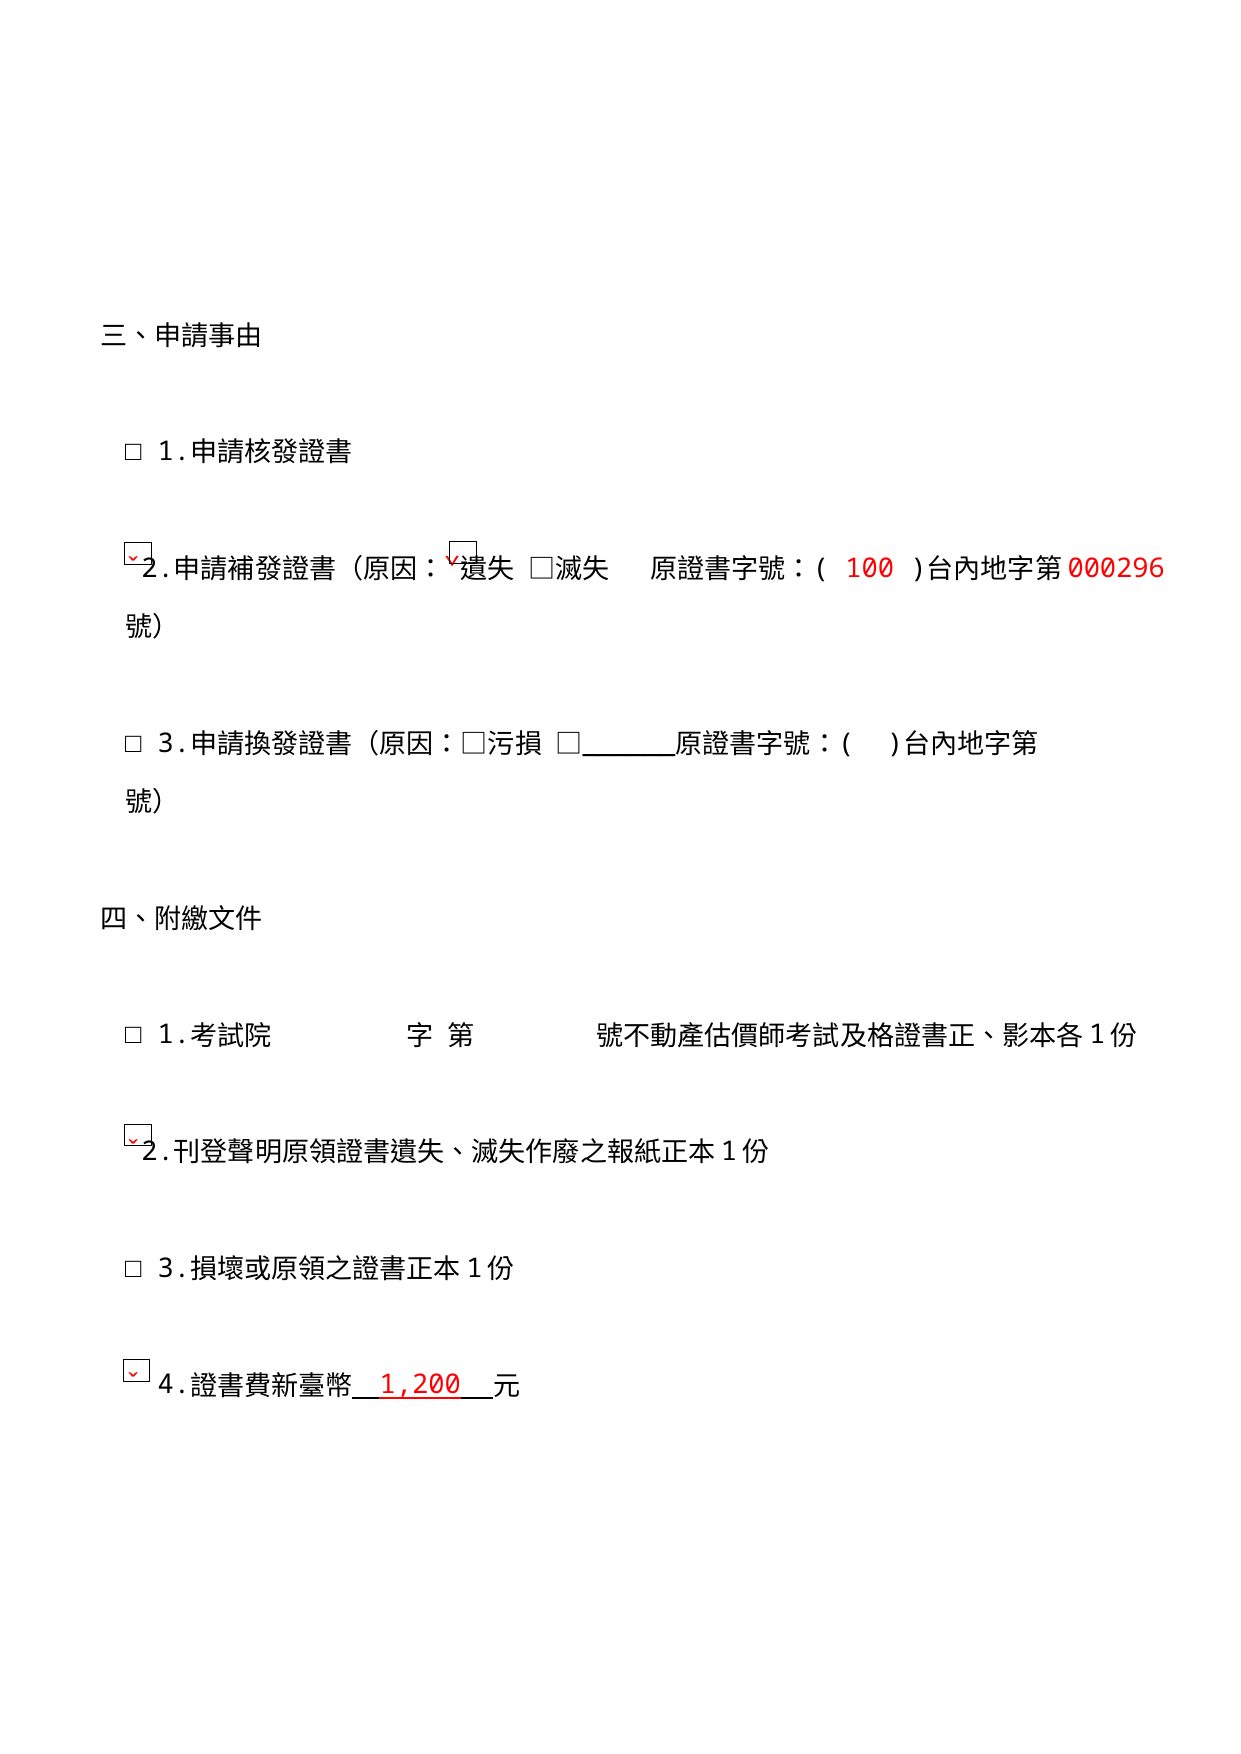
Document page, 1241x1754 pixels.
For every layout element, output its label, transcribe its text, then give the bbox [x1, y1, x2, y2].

text □ 1.考試院 字 第 號不動產估價師考試及格證書正、影本各1份 [125, 994, 1140, 1052]
text ˇ 4.證書費新臺幣 1,200 元 [125, 1344, 1140, 1402]
text ˇ2.申請補發證書（原因：ˇ遺失 □滅失 原證書字號：( 100 )台內地字第000296號） [125, 527, 1175, 644]
text 三、申請事由 [100, 294, 1140, 352]
text □ 3.申請換發證書（原因：□污損 □ 原證書字號：( )台內地字第 號） [125, 702, 1175, 819]
text ˇ2.刊登聲明原領證書遺失、滅失作廢之報紙正本1份 [125, 1110, 1140, 1169]
text 四、附繳文件 [100, 877, 1140, 935]
text □ 1.申請核發證書 [125, 410, 1140, 469]
text □ 3.損壞或原領之證書正本1份 [125, 1227, 1140, 1285]
